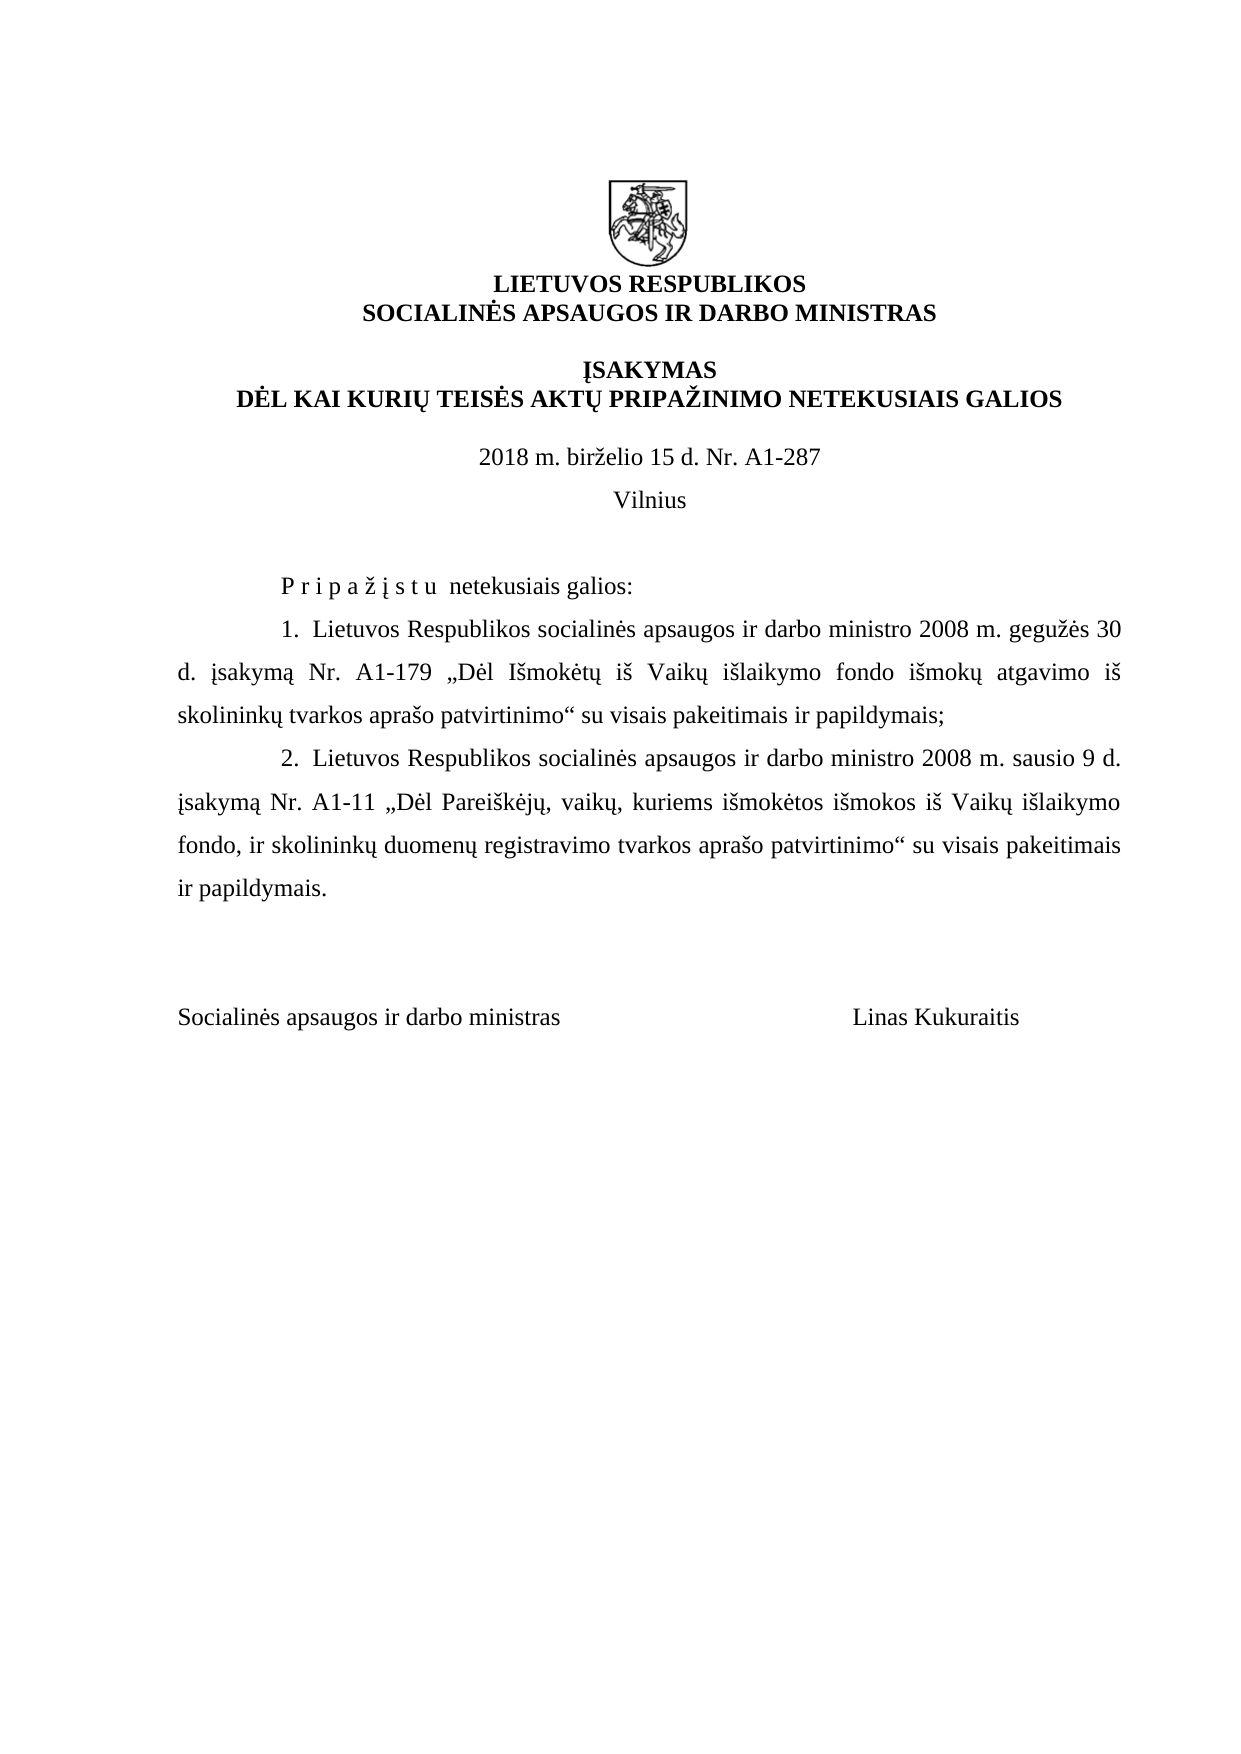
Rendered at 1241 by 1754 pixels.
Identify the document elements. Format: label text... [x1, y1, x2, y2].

text SOCIALINĖS APSAUGOS IR DARBO MINISTRAS [177, 298, 1122, 327]
text P r i p a ž į s t u netekusiais galios: [177, 571, 1122, 600]
text LIETUVOS RESPUBLIKOS [177, 269, 1122, 298]
text 2. Lietuvos Respublikos socialinės apsaugos ir darbo ministro 2008 m. sausio 9 d. įsakymą Nr. A1-11 „Dėl Pareiškėjų, vaikų, kuriems išmokėtos išmokos iš Vaikų išlaikymo fondo, ir skolininkų duomenų registravimo tvarkos aprašo patvirtinimo“ su visais pakeitimais ir papildymais. [177, 743, 1122, 902]
text Socialinės apsaugos ir darbo ministras Linas Kukuraitis [177, 1002, 1122, 1031]
text 1. Lietuvos Respublikos socialinės apsaugos ir darbo ministro 2008 m. gegužės 30 d. įsakymą Nr. A1-179 „Dėl Išmokėtų iš Vaikų išlaikymo fondo išmokų atgavimo iš skolininkų tvarkos aprašo patvirtinimo“ su visais pakeitimais ir papildymais; [177, 614, 1122, 729]
text ĮSAKYMAS [177, 355, 1122, 384]
text DĖL KAI KURIŲ TEISĖS AKTŲ PRIPAŽINIMO NETEKUSIAIS GALIOS [177, 384, 1122, 413]
text Vilnius [177, 485, 1122, 513]
text 2018 m. birželio 15 d. Nr. A1-287 [177, 442, 1122, 470]
